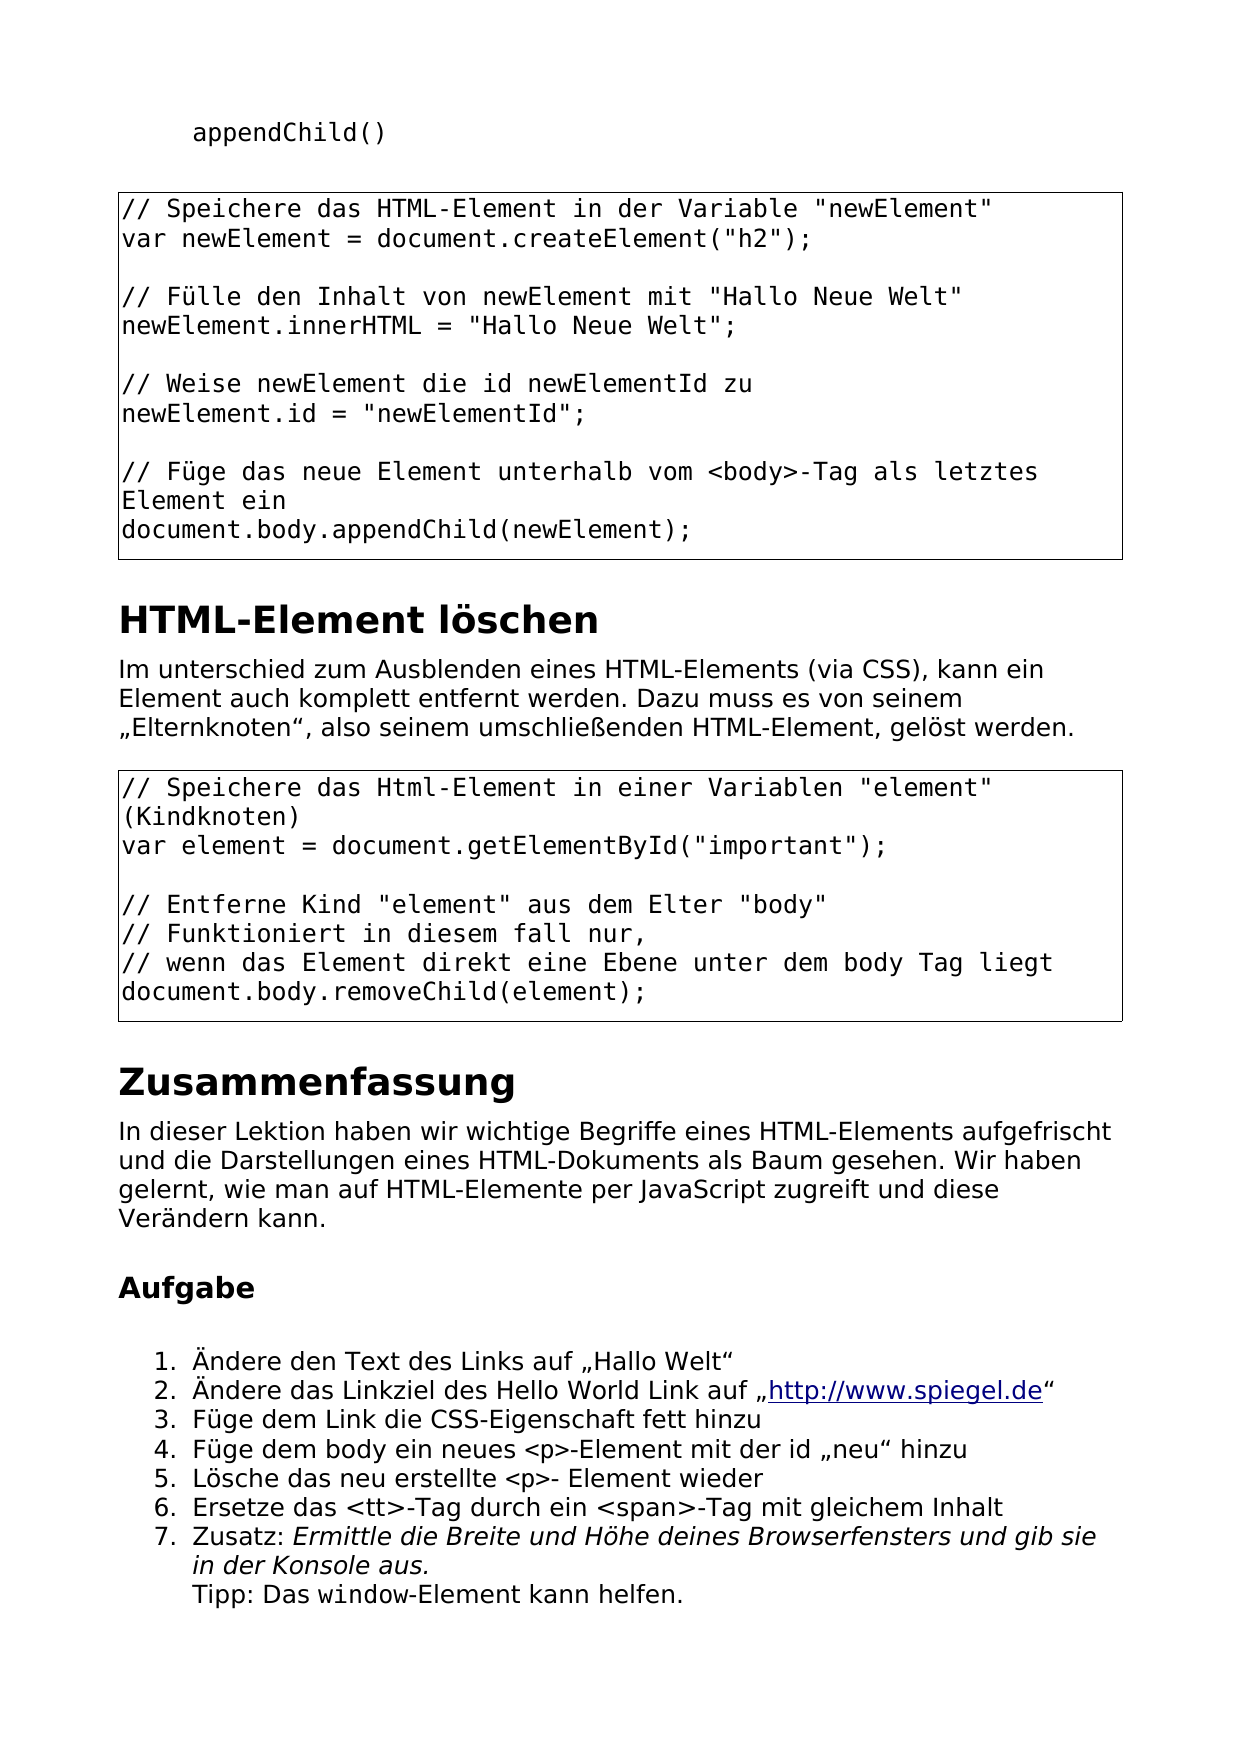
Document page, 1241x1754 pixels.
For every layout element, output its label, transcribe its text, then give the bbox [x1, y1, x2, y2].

list Ersetze das <tt>-Tag durch ein <span>-Tag mit gleichem Inhalt [177, 1493, 1122, 1522]
text In dieser Lektion haben wir wichtige Begriffe eines HTML-Elements aufgefrischt und die Darstellungen eines HTML-Dokuments als Baum gesehen. Wir haben gelernt, wie man auf HTML-Elemente per JavaScript zugreift und diese Verändern kann. [118, 1117, 1122, 1234]
list Füge dem body ein neues <p>-Element mit der id „neu“ hinzu [177, 1435, 1122, 1464]
table_header // Speichere das Html-Element in einer Variablen "element" (Kindknoten) var element = document.getElementById("important"); // Entferne Kind "element" aus dem Elter "body" // Funktioniert in diesem fall nur, // wenn das Element direkt eine Ebene unter dem body Tag liegt document.body.removeChild(element); [119, 771, 1122, 1021]
subtitle Zusammenfassung [118, 1061, 1122, 1105]
list Ändere das Linkziel des Hello World Link auf „http://www.spiegel.de“ [177, 1376, 1122, 1406]
subtitle Aufgabe [118, 1271, 1122, 1305]
list Lösche das neu erstellte <p>- Element wieder [177, 1464, 1122, 1493]
subtitle HTML-Element löschen [118, 599, 1122, 643]
list Füge dem Link die CSS-Eigenschaft fett hinzu [177, 1406, 1122, 1435]
list Zusatz: Ermittle die Breite und Höhe deines Browserfensters und gib sie in der Konsole aus. Tipp: Das window-Element kann helfen. [177, 1522, 1122, 1610]
list appendChild() [177, 118, 1122, 147]
table_header // Speichere das HTML-Element in der Variable "newElement" var newElement = document.createElement("h2"); // Fülle den Inhalt von newElement mit "Hallo Neue Welt" newElement.innerHTML = "Hallo Neue Welt"; // Weise newElement die id newElementId zu newElement.id = "newElementId"; // Füge das neue Element unterhalb vom <body>-Tag als letztes Element ein document.body.appendChild(newElement); [119, 193, 1122, 559]
text Im unterschied zum Ausblenden eines HTML-Elements (via CSS), kann ein Element auch komplett entfernt werden. Dazu muss es von seinem „Elternknoten“, also seinem umschließenden HTML-Element, gelöst werden. [118, 655, 1122, 743]
list Ändere den Text des Links auf „Hallo Welt“ [177, 1347, 1122, 1376]
